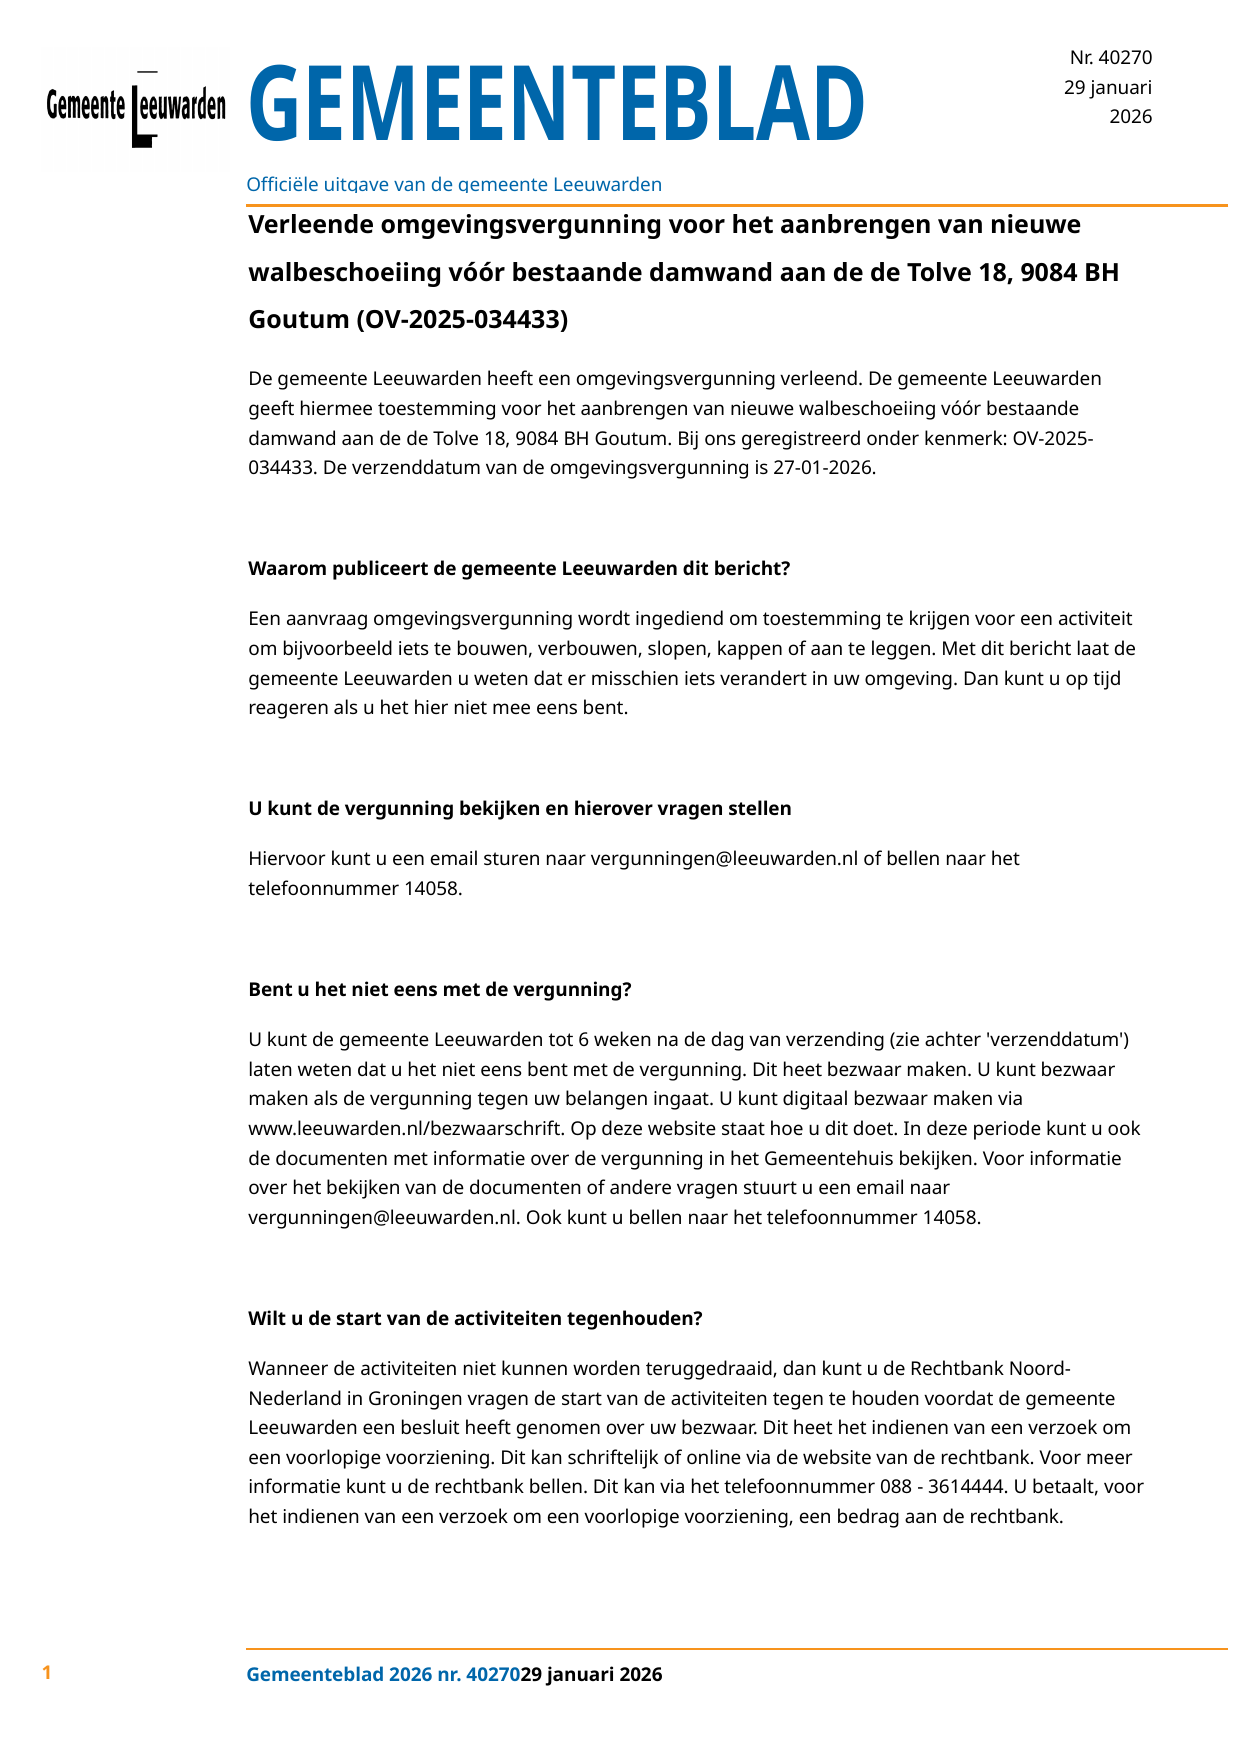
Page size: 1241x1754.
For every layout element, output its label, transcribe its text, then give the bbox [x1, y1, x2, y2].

text Hiervoor kunt u een email sturen naar vergunningen@leeuwarden.nl of bellen naar het telefoonnummer 14058. [248, 846, 1152, 901]
picture [41, 47, 231, 172]
text Wanneer de activiteiten niet kunnen worden teruggedraaid, dan kunt u de Rechtbank Noord-Nederland in Groningen vragen de start van de activiteiten tegen te houden voordat de gemeente Leeuwarden een besluit heeft genomen over uw bezwaar. Dit heet het indienen van een verzoek om een voorlopige voorziening. Dit kan schriftelijk of online via de website van de rechtbank. Voor meer informatie kunt u de rechtbank bellen. Dit kan via het telefoonnummer 088 - 3614444. U betaalt, voor het indienen van een verzoek om een voorlopige voorziening, een bedrag aan de rechtbank. [248, 1355, 1152, 1529]
text Wilt u de start van de activiteiten tegenhouden? [248, 1305, 1152, 1330]
text Bent u het niet eens met de vergunning? [248, 976, 1152, 1002]
text De gemeente Leeuwarden heeft een omgevingsvergunning verleend. De gemeente Leeuwarden geeft hiermee toestemming voor het aanbrengen van nieuwe walbeschoeiing vóór bestaande damwand aan de de Tolve 18, 9084 BH Goutum. Bij ons geregistreerd onder kenmerk: OV-2025-034433. De verzenddatum van de omgevingsvergunning is 27-01-2026. [248, 366, 1152, 480]
text Verleende omgevingsvergunning voor het aanbrengen van nieuwe walbeschoeiing vóór bestaande damwand aan de de Tolve 18, 9084 BH Goutum (OV-2025-034433) [248, 207, 1152, 336]
text U kunt de gemeente Leeuwarden tot 6 weken na de dag van verzending (zie achter 'verzenddatum') laten weten dat u het niet eens bent met de vergunning. Dit heet bezwaar maken. U kunt bezwaar maken als de vergunning tegen uw belangen ingaat. U kunt digitaal bezwaar maken via www.leeuwarden.nl/bezwaarschrift. Op deze website staat hoe u dit doet. In deze periode kunt u ook de documenten met informatie over de vergunning in het Gemeentehuis bekijken. Voor informatie over het bekijken van de documenten of andere vragen stuurt u een email naar vergunningen@leeuwarden.nl. Ook kunt u bellen naar het telefoonnummer 14058. [248, 1026, 1152, 1229]
text U kunt de vergunning bekijken en hierover vragen stellen [248, 795, 1152, 821]
text Een aanvraag omgevingsvergunning wordt ingediend om toestemming te krijgen voor een activiteit om bijvoorbeeld iets te bouwen, verbouwen, slopen, kappen of aan te leggen. Met dit bericht laat de gemeente Leeuwarden u weten dat er misschien iets verandert in uw omgeving. Dan kunt u op tijd reageren als u het hier niet mee eens bent. [248, 606, 1152, 720]
text Waarom publiceert de gemeente Leeuwarden dit bericht? [248, 555, 1152, 581]
